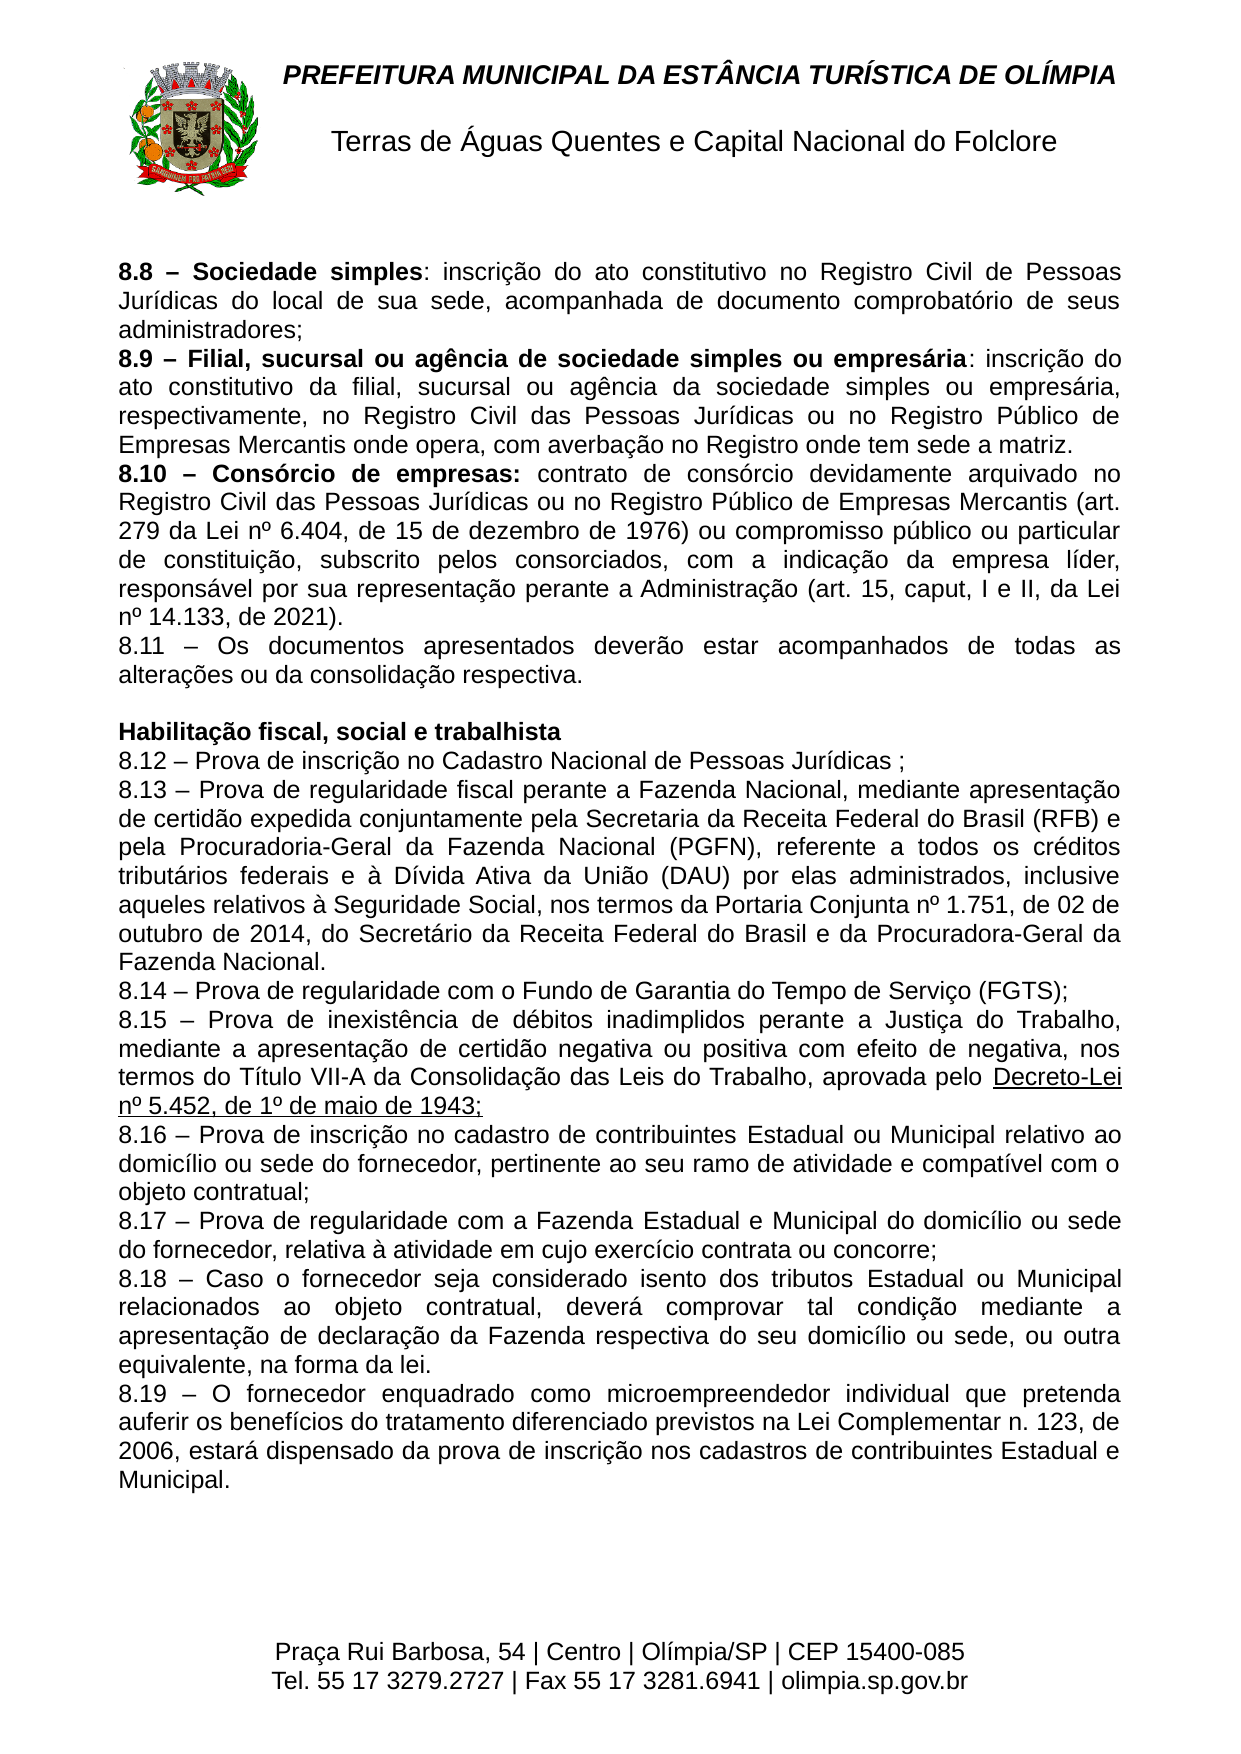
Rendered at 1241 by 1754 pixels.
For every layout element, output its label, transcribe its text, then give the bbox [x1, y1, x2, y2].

list 8.16 – Prova de inscrição no cadastro de contribuintes Estadual ou Municipal relativo ao domicílio ou sede do fornecedor, pertinente ao seu ramo de atividade e compatível com o objeto contratual; [118, 1120, 1122, 1206]
subtitle Habilitação fiscal, social e trabalhista [118, 717, 1122, 746]
list 8.12 – Prova de inscrição no Cadastro Nacional de Pessoas Jurídicas ; [118, 746, 1122, 775]
list 8.13 – Prova de regularidade fiscal perante a Fazenda Nacional, mediante apresentação de certidão expedida conjuntamente pela Secretaria da Receita Federal do Brasil (RFB) e pela Procuradoria-Geral da Fazenda Nacional (PGFN), referente a todos os créditos tributários federais e à Dívida Ativa da União (DAU) por elas administrados, inclusive aqueles relativos à Seguridade Social, nos termos da Portaria Conjunta nº 1.751, de 02 de outubro de 2014, do Secretário da Receita Federal do Brasil e da Procuradora-Geral da Fazenda Nacional. [118, 775, 1122, 976]
list 8.8 – Sociedade simples: inscrição do ato constitutivo no Registro Civil de Pessoas Jurídicas do local de sua sede, acompanhada de documento comprobatório de seus administradores; [118, 257, 1122, 343]
list 8.17 – Prova de regularidade com a Fazenda Estadual e Municipal do domicílio ou sede do fornecedor, relativa à atividade em cujo exercício contrata ou concorre; [118, 1206, 1122, 1263]
list 8.15 – Prova de inexistência de débitos inadimplidos perante a Justiça do Trabalho, mediante a apresentação de certidão negativa ou positiva com efeito de negativa, nos termos do Título VII-A da Consolidação das Leis do Trabalho, aprovada pelo Decreto-Lei nº 5.452, de 1º de maio de 1943; [118, 1005, 1122, 1120]
list 8.14 – Prova de regularidade com o Fundo de Garantia do Tempo de Serviço (FGTS); [118, 976, 1122, 1005]
list 8.11 – Os documentos apresentados deverão estar acompanhados de todas as alterações ou da consolidação respectiva. [118, 631, 1122, 688]
list 8.18 – Caso o fornecedor seja considerado isento dos tributos Estadual ou Municipal relacionados ao objeto contratual, deverá comprovar tal condição mediante a apresentação de declaração da Fazenda respectiva do seu domicílio ou sede, ou outra equivalente, na forma da lei. [118, 1263, 1122, 1378]
list 8.10 – Consórcio de empresas: contrato de consórcio devidamente arquivado no Registro Civil das Pessoas Jurídicas ou no Registro Público de Empresas Mercantis (art. 279 da Lei nº 6.404, de 15 de dezembro de 1976) ou compromisso público ou particular de constituição, subscrito pelos consorciados, com a indicação da empresa líder, responsável por sua representação perante a Administração (art. 15, caput, I e II, da Lei nº 14.133, de 2021). [118, 458, 1122, 631]
picture [121, 59, 267, 200]
list 8.9 – Filial, sucursal ou agência de sociedade simples ou empresária: inscrição do ato constitutivo da filial, sucursal ou agência da sociedade simples ou empresária, respectivamente, no Registro Civil das Pessoas Jurídicas ou no Registro Público de Empresas Mercantis onde opera, com averbação no Registro onde tem sede a matriz. [118, 343, 1122, 458]
list 8.19 – O fornecedor enquadrado como microempreendedor individual que pretenda auferir os benefícios do tratamento diferenciado previstos na Lei Complementar n. 123, de 2006, estará dispensado da prova de inscrição nos cadastros de contribuintes Estadual e Municipal. [118, 1378, 1122, 1493]
